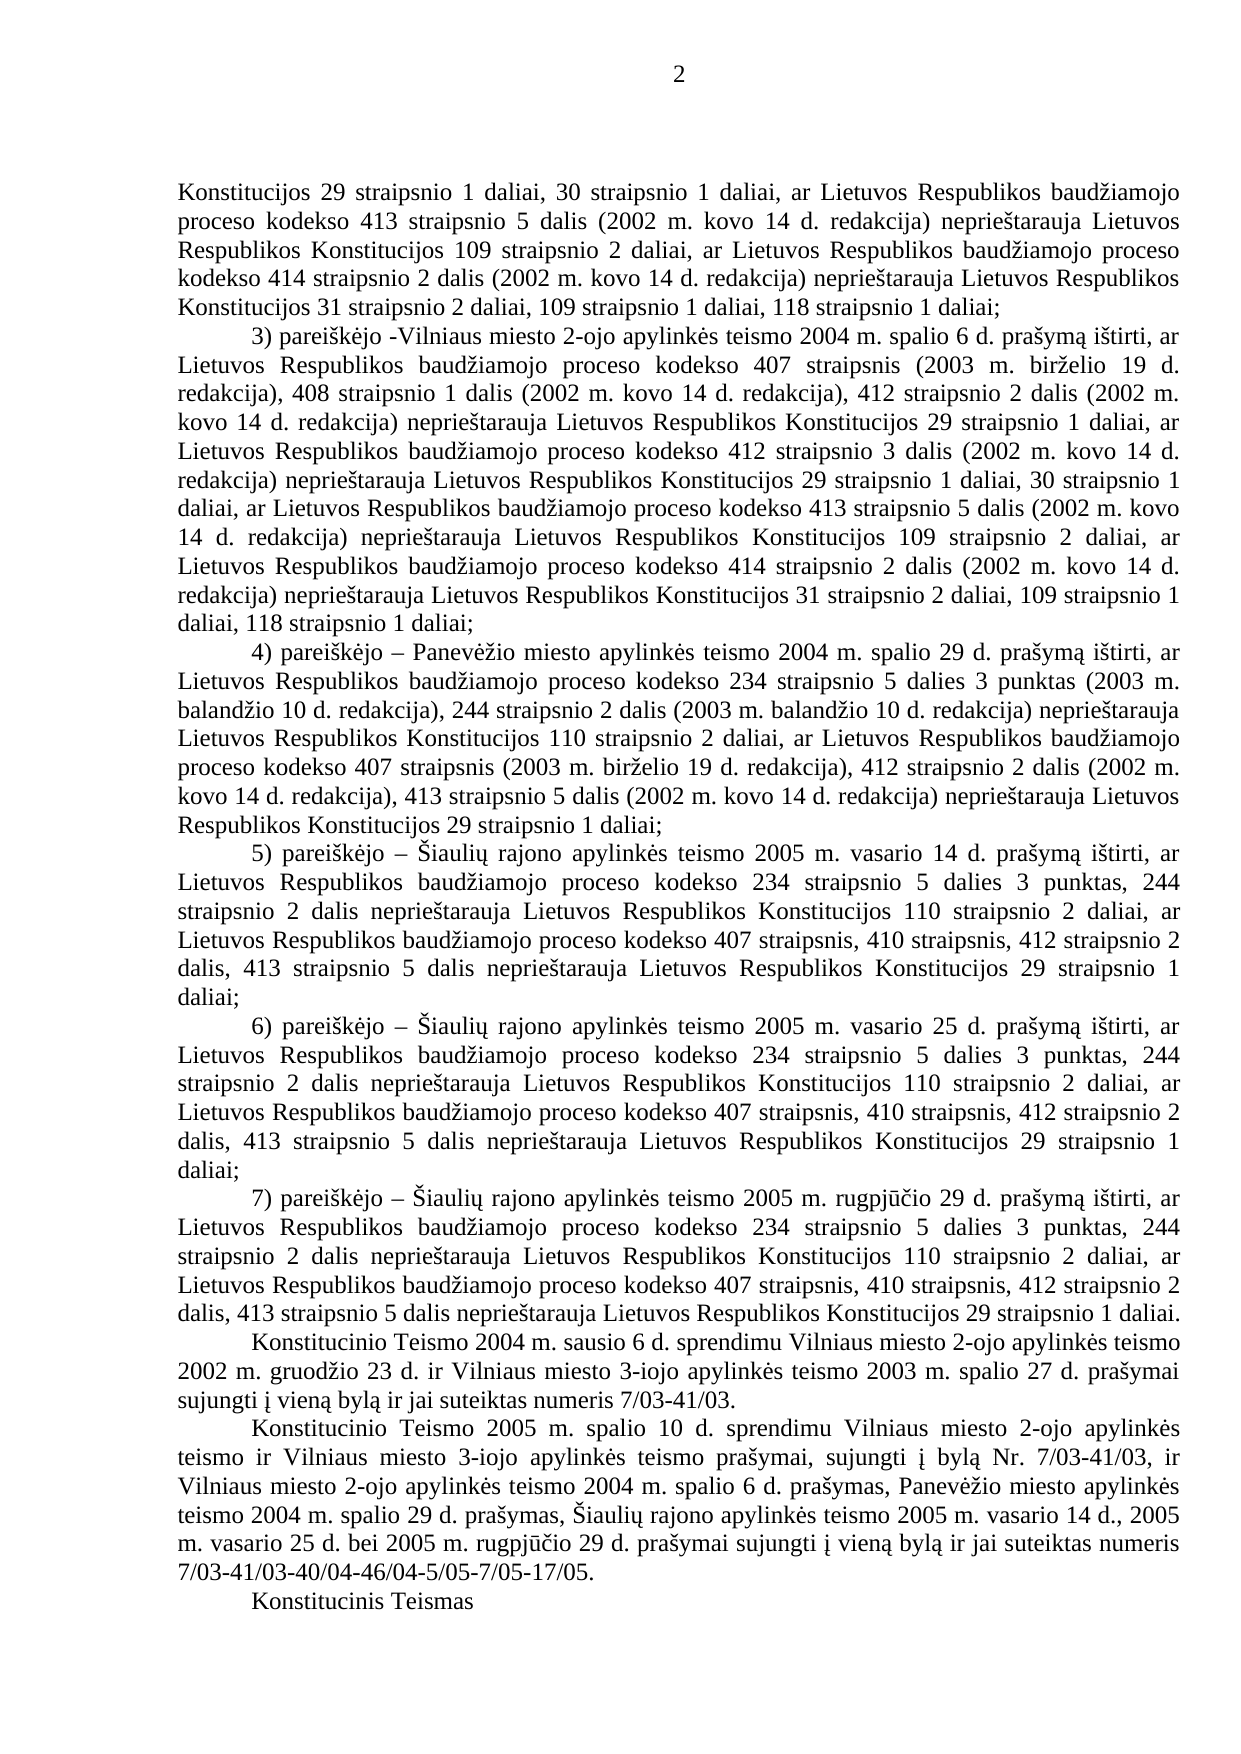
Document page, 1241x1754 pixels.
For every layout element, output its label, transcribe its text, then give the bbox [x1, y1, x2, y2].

text Konstitucinio Teismo 2005 m. spalio 10 d. sprendimu Vilniaus miesto 2-ojo apylinkės teismo ir Vilniaus miesto 3-iojo apylinkės teismo prašymai, sujungti į bylą Nr. 7/03-41/03, ir Vilniaus miesto 2-ojo apylinkės teismo 2004 m. spalio 6 d. prašymas, Panevėžio miesto apylinkės teismo 2004 m. spalio 29 d. prašymas, Šiaulių rajono apylinkės teismo 2005 m. vasario 14 d., 2005 m. vasario 25 d. bei 2005 m. rugpjūčio 29 d. prašymai sujungti į vieną bylą ir jai suteiktas numeris 7/03-41/03-40/04-46/04-5/05-7/05-17/05. [177, 1413, 1181, 1586]
text Konstitucijos 29 straipsnio 1 daliai, 30 straipsnio 1 daliai, ar Lietuvos Respublikos baudžiamojo proceso kodekso 413 straipsnio 5 dalis (2002 m. kovo 14 d. redakcija) neprieštarauja Lietuvos Respublikos Konstitucijos 109 straipsnio 2 daliai, ar Lietuvos Respublikos baudžiamojo proceso kodekso 414 straipsnio 2 dalis (2002 m. kovo 14 d. redakcija) neprieštarauja Lietuvos Respublikos Konstitucijos 31 straipsnio 2 daliai, 109 straipsnio 1 daliai, 118 straipsnio 1 daliai; [177, 177, 1181, 321]
text 7) pareiškėjo – Šiaulių rajono apylinkės teismo 2005 m. rugpjūčio 29 d. prašymą ištirti, ar Lietuvos Respublikos baudžiamojo proceso kodekso 234 straipsnio 5 dalies 3 punktas, 244 straipsnio 2 dalis neprieštarauja Lietuvos Respublikos Konstitucijos 110 straipsnio 2 daliai, ar Lietuvos Respublikos baudžiamojo proceso kodekso 407 straipsnis, 410 straipsnis, 412 straipsnio 2 dalis, 413 straipsnio 5 dalis neprieštarauja Lietuvos Respublikos Konstitucijos 29 straipsnio 1 daliai. [177, 1183, 1181, 1327]
text Konstitucinio Teismo 2004 m. sausio 6 d. sprendimu Vilniaus miesto 2-ojo apylinkės teismo 2002 m. gruodžio 23 d. ir Vilniaus miesto 3-iojo apylinkės teismo 2003 m. spalio 27 d. prašymai sujungti į vieną bylą ir jai suteiktas numeris 7/03-41/03. [177, 1327, 1181, 1413]
text Konstitucinis Teismas [177, 1586, 1181, 1615]
text 5) pareiškėjo – Šiaulių rajono apylinkės teismo 2005 m. vasario 14 d. prašymą ištirti, ar Lietuvos Respublikos baudžiamojo proceso kodekso 234 straipsnio 5 dalies 3 punktas, 244 straipsnio 2 dalis neprieštarauja Lietuvos Respublikos Konstitucijos 110 straipsnio 2 daliai, ar Lietuvos Respublikos baudžiamojo proceso kodekso 407 straipsnis, 410 straipsnis, 412 straipsnio 2 dalis, 413 straipsnio 5 dalis neprieštarauja Lietuvos Respublikos Konstitucijos 29 straipsnio 1 daliai; [177, 838, 1181, 1011]
text 6) pareiškėjo – Šiaulių rajono apylinkės teismo 2005 m. vasario 25 d. prašymą ištirti, ar Lietuvos Respublikos baudžiamojo proceso kodekso 234 straipsnio 5 dalies 3 punktas, 244 straipsnio 2 dalis neprieštarauja Lietuvos Respublikos Konstitucijos 110 straipsnio 2 daliai, ar Lietuvos Respublikos baudžiamojo proceso kodekso 407 straipsnis, 410 straipsnis, 412 straipsnio 2 dalis, 413 straipsnio 5 dalis neprieštarauja Lietuvos Respublikos Konstitucijos 29 straipsnio 1 daliai; [177, 1011, 1181, 1183]
text 3) pareiškėjo -Vilniaus miesto 2-ojo apylinkės teismo 2004 m. spalio 6 d. prašymą ištirti, ar Lietuvos Respublikos baudžiamojo proceso kodekso 407 straipsnis (2003 m. birželio 19 d. redakcija), 408 straipsnio 1 dalis (2002 m. kovo 14 d. redakcija), 412 straipsnio 2 dalis (2002 m. kovo 14 d. redakcija) neprieštarauja Lietuvos Respublikos Konstitucijos 29 straipsnio 1 daliai, ar Lietuvos Respublikos baudžiamojo proceso kodekso 412 straipsnio 3 dalis (2002 m. kovo 14 d. redakcija) neprieštarauja Lietuvos Respublikos Konstitucijos 29 straipsnio 1 daliai, 30 straipsnio 1 daliai, ar Lietuvos Respublikos baudžiamojo proceso kodekso 413 straipsnio 5 dalis (2002 m. kovo 14 d. redakcija) neprieštarauja Lietuvos Respublikos Konstitucijos 109 straipsnio 2 daliai, ar Lietuvos Respublikos baudžiamojo proceso kodekso 414 straipsnio 2 dalis (2002 m. kovo 14 d. redakcija) neprieštarauja Lietuvos Respublikos Konstitucijos 31 straipsnio 2 daliai, 109 straipsnio 1 daliai, 118 straipsnio 1 daliai; [177, 321, 1181, 637]
text 4) pareiškėjo – Panevėžio miesto apylinkės teismo 2004 m. spalio 29 d. prašymą ištirti, ar Lietuvos Respublikos baudžiamojo proceso kodekso 234 straipsnio 5 dalies 3 punktas (2003 m. balandžio 10 d. redakcija), 244 straipsnio 2 dalis (2003 m. balandžio 10 d. redakcija) neprieštarauja Lietuvos Respublikos Konstitucijos 110 straipsnio 2 daliai, ar Lietuvos Respublikos baudžiamojo proceso kodekso 407 straipsnis (2003 m. birželio 19 d. redakcija), 412 straipsnio 2 dalis (2002 m. kovo 14 d. redakcija), 413 straipsnio 5 dalis (2002 m. kovo 14 d. redakcija) neprieštarauja Lietuvos Respublikos Konstitucijos 29 straipsnio 1 daliai; [177, 637, 1181, 838]
